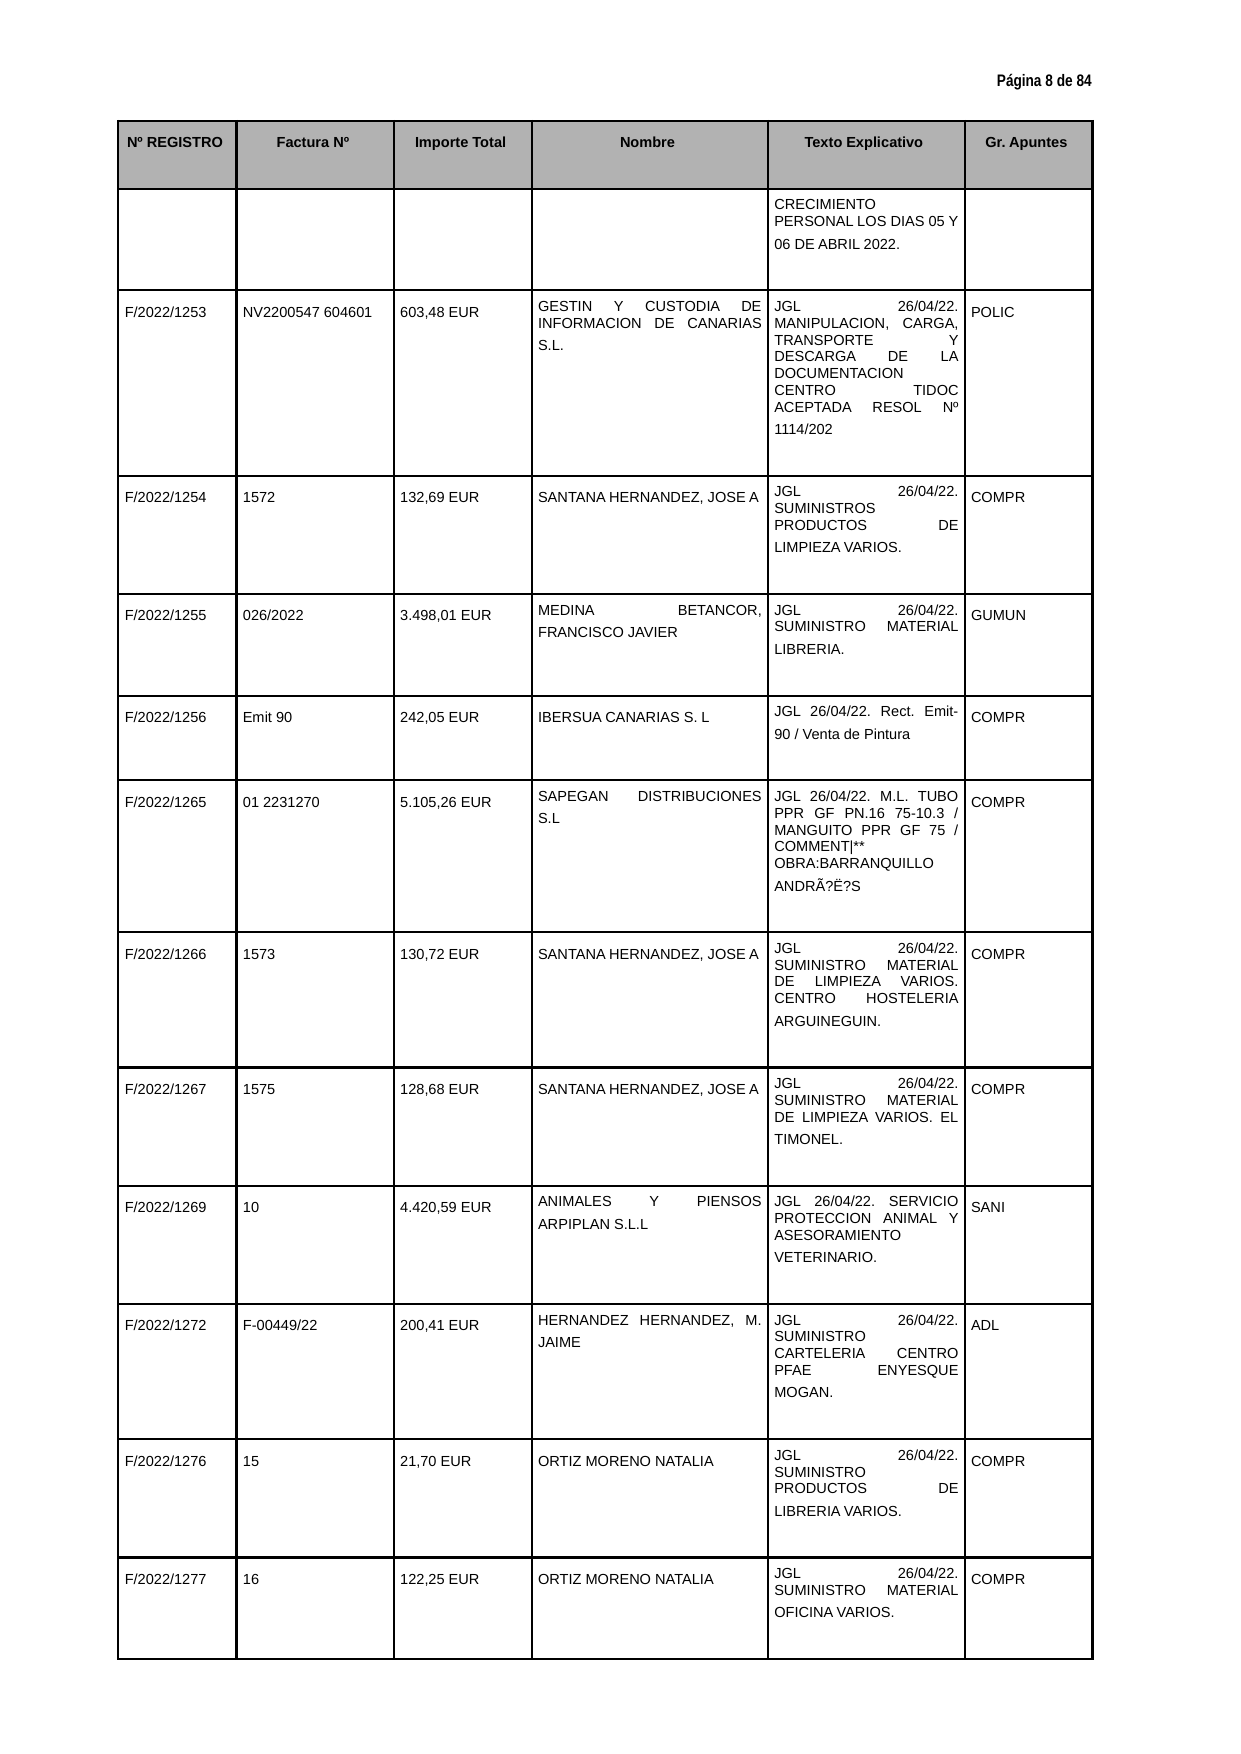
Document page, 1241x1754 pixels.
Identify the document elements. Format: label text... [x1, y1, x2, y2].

table_cell F/2022/1253 [119, 291, 235, 475]
table_cell JGL 26/04/22. SUMINISTRO MATERIAL OFICINA VARIOS. [769, 1559, 964, 1658]
table_cell 603,48 EUR [395, 291, 531, 475]
table_cell F/2022/1267 [119, 1069, 235, 1185]
table_cell Emit 90 [238, 697, 393, 779]
table_cell JGL 26/04/22. MANIPULACION, CARGA, TRANSPORTE Y DESCARGA DE LA DOCUMENTACION CENTRO TIDOC ACEPTADA RESOL Nº 1114/202 [769, 291, 964, 475]
table_cell 242,05 EUR [395, 697, 531, 779]
table_cell COMPR [966, 1069, 1091, 1185]
table_cell HERNANDEZ HERNANDEZ, M. JAIME [533, 1305, 767, 1438]
table_cell COMPR [966, 477, 1091, 593]
table_cell JGL 26/04/22. SUMINISTRO MATERIAL LIBRERIA. [769, 595, 964, 694]
table_cell GESTIN Y CUSTODIA DE INFORMACION DE CANARIAS S.L. [533, 291, 767, 475]
table_cell F-00449/22 [238, 1305, 393, 1438]
table_cell ORTIZ MORENO NATALIA [533, 1440, 767, 1556]
table_cell 200,41 EUR [395, 1305, 531, 1438]
table_cell F/2022/1272 [119, 1305, 235, 1438]
table_cell [119, 190, 235, 289]
table_cell [238, 190, 393, 289]
table_cell JGL 26/04/22. SERVICIO PROTECCION ANIMAL Y ASESORAMIENTO VETERINARIO. [769, 1187, 964, 1303]
table_cell F/2022/1269 [119, 1187, 235, 1303]
table_cell ADL [966, 1305, 1091, 1438]
table_cell GUMUN [966, 595, 1091, 694]
table_cell NV2200547 604601 [238, 291, 393, 475]
table_cell JGL 26/04/22. SUMINISTRO MATERIAL DE LIMPIEZA VARIOS. CENTRO HOSTELERIA ARGUINEGUIN. [769, 933, 964, 1066]
table_cell POLIC [966, 291, 1091, 475]
table_cell [395, 190, 531, 289]
table_cell 026/2022 [238, 595, 393, 694]
table_cell 122,25 EUR [395, 1559, 531, 1658]
table_cell COMPR [966, 781, 1091, 931]
table_cell 3.498,01 EUR [395, 595, 531, 694]
table_cell SANTANA HERNANDEZ, JOSE A [533, 477, 767, 593]
table_header Gr. Apuntes [966, 122, 1091, 188]
table_header Importe Total [395, 122, 531, 188]
table_cell F/2022/1254 [119, 477, 235, 593]
table_cell SANTANA HERNANDEZ, JOSE A [533, 1069, 767, 1185]
table_cell 01 2231270 [238, 781, 393, 931]
table_cell COMPR [966, 1440, 1091, 1556]
table_cell JGL 26/04/22. SUMINISTROS PRODUCTOS DE LIMPIEZA VARIOS. [769, 477, 964, 593]
table_cell 10 [238, 1187, 393, 1303]
table_cell 5.105,26 EUR [395, 781, 531, 931]
table_cell JGL 26/04/22. SUMINISTRO MATERIAL DE LIMPIEZA VARIOS. EL TIMONEL. [769, 1069, 964, 1185]
table_cell MEDINA BETANCOR, FRANCISCO JAVIER [533, 595, 767, 694]
table_cell JGL 26/04/22. SUMINISTRO CARTELERIA CENTRO PFAE ENYESQUE MOGAN. [769, 1305, 964, 1438]
table_cell ORTIZ MORENO NATALIA [533, 1559, 767, 1658]
table_cell F/2022/1277 [119, 1559, 235, 1658]
table_cell 1572 [238, 477, 393, 593]
table_cell SANTANA HERNANDEZ, JOSE A [533, 933, 767, 1066]
table_cell 15 [238, 1440, 393, 1556]
table_cell 1575 [238, 1069, 393, 1185]
table_header Factura Nº [238, 122, 393, 188]
table_cell 128,68 EUR [395, 1069, 531, 1185]
table_cell 16 [238, 1559, 393, 1658]
table_cell JGL 26/04/22. M.L. TUBO PPR GF PN.16 75-10.3 / MANGUITO PPR GF 75 / COMMENT|** OBRA:BARRANQUILLO ANDRÃ?Ë?S [769, 781, 964, 931]
table_cell JGL 26/04/22. Rect. Emit- 90 / Venta de Pintura [769, 697, 964, 779]
table_cell CRECIMIENTO PERSONAL LOS DIAS 05 Y 06 DE ABRIL 2022. [769, 190, 964, 289]
table_cell F/2022/1255 [119, 595, 235, 694]
table_cell IBERSUA CANARIAS S. L [533, 697, 767, 779]
table_cell 21,70 EUR [395, 1440, 531, 1556]
table_header Nº REGISTRO [119, 122, 235, 188]
table_cell ANIMALES Y PIENSOS ARPIPLAN S.L.L [533, 1187, 767, 1303]
table_cell 132,69 EUR [395, 477, 531, 593]
table_cell COMPR [966, 1559, 1091, 1658]
table_cell SAPEGAN DISTRIBUCIONES S.L [533, 781, 767, 931]
table_cell COMPR [966, 697, 1091, 779]
table_cell SANI [966, 1187, 1091, 1303]
table_cell JGL 26/04/22. SUMINISTRO PRODUCTOS DE LIBRERIA VARIOS. [769, 1440, 964, 1556]
table_cell F/2022/1276 [119, 1440, 235, 1556]
table_cell [966, 190, 1091, 289]
table_cell 130,72 EUR [395, 933, 531, 1066]
table_cell F/2022/1265 [119, 781, 235, 931]
table_cell F/2022/1266 [119, 933, 235, 1066]
table_cell 1573 [238, 933, 393, 1066]
table_cell F/2022/1256 [119, 697, 235, 779]
table_header Texto Explicativo [769, 122, 964, 188]
table_cell [533, 190, 767, 289]
table_cell COMPR [966, 933, 1091, 1066]
table_header Nombre [533, 122, 767, 188]
table_cell 4.420,59 EUR [395, 1187, 531, 1303]
